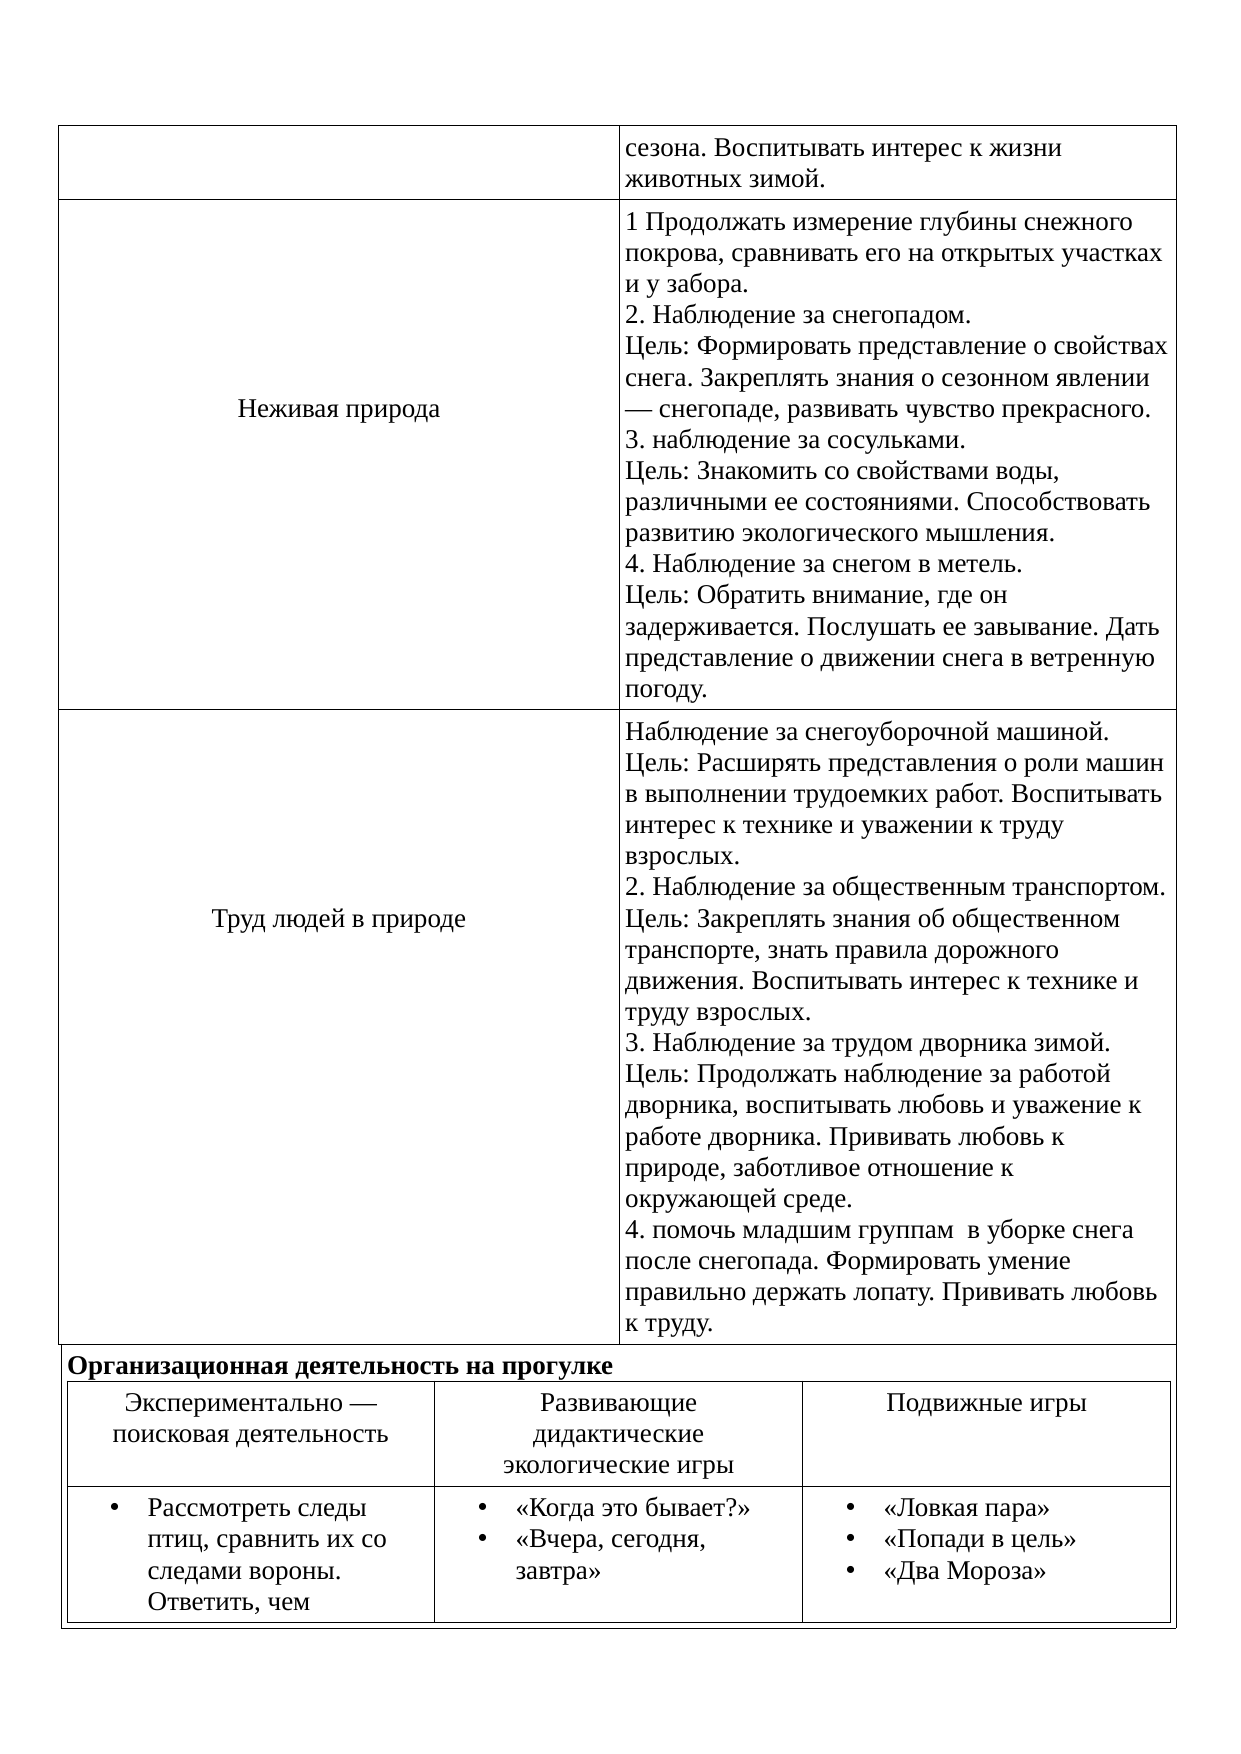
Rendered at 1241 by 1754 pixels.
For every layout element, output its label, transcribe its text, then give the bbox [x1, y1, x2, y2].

table_header Экспериментально — поисковая деятельность [68, 1382, 434, 1486]
table_cell Неживая природа [59, 200, 619, 709]
table_header Развивающие дидактические экологические игры [435, 1382, 802, 1486]
table_cell сезона. Воспитывать интерес к жизни животных зимой. [620, 126, 1176, 199]
table_cell Труд людей в природе [59, 710, 619, 1343]
table_cell [59, 126, 619, 199]
table_cell «Когда это бывает?» «Вчера, сегодня, завтра» «Что это такое?» «Кто, где живет?» «Кому, что нужно? «Так бывает или нет?» «Где я был» «Что за птица?» «Какое время года?» «Третий лишний» [435, 1487, 802, 1622]
table_header Подвижные игры [803, 1382, 1170, 1486]
table_cell Наблюдение за снегоуборочной машиной. Цель: Расширять представления о роли машин в выполнении трудоемких работ. Воспитывать интерес к технике и уважении к труду взрослых. 2. Наблюдение за общественным транспортом. Цель: Закреплять знания об общественном транспорте, знать правила дорожного движения. Воспитывать интерес к технике и труду взрослых. 3. Наблюдение за трудом дворника зимой. Цель: Продолжать наблюдение за работой дворника, воспитывать любовь и уважение к работе дворника. Прививать любовь к природе, заботливое отношение к окружающей среде. 4. помочь младшим группам в уборке снега после снегопада. Формировать умение правильно держать лопату. Прививать любовь к труду. [620, 710, 1176, 1343]
table_header Организационная деятельность на прогулке [62, 1345, 1176, 1628]
table_cell «Ловкая пара» «Попади в цель» «Два Мороза» «Ловишки» «Попади в обруч» «Бездомный заяц» «Пожарные на учении» «Затейники» «Хитрая лиса» «Кто лучше прыгает» [803, 1487, 1170, 1622]
table_cell Рассмотреть следы птиц, сравнить их со следами вороны. Ответить, чем [68, 1487, 434, 1622]
table_cell 1 Продолжать измерение глубины снежного покрова, сравнивать его на открытых участках и у забора. 2. Наблюдение за снегопадом. Цель: Формировать представление о свойствах снега. Закреплять знания о сезонном явлении — снегопаде, развивать чувство прекрасного. 3. наблюдение за сосульками. Цель: Знакомить со свойствами воды, различными ее состояниями. Способствовать развитию экологического мышления. 4. Наблюдение за снегом в метель. Цель: Обратить внимание, где он задерживается. Послушать ее завывание. Дать представление о движении снега в ветренную погоду. [620, 200, 1176, 709]
